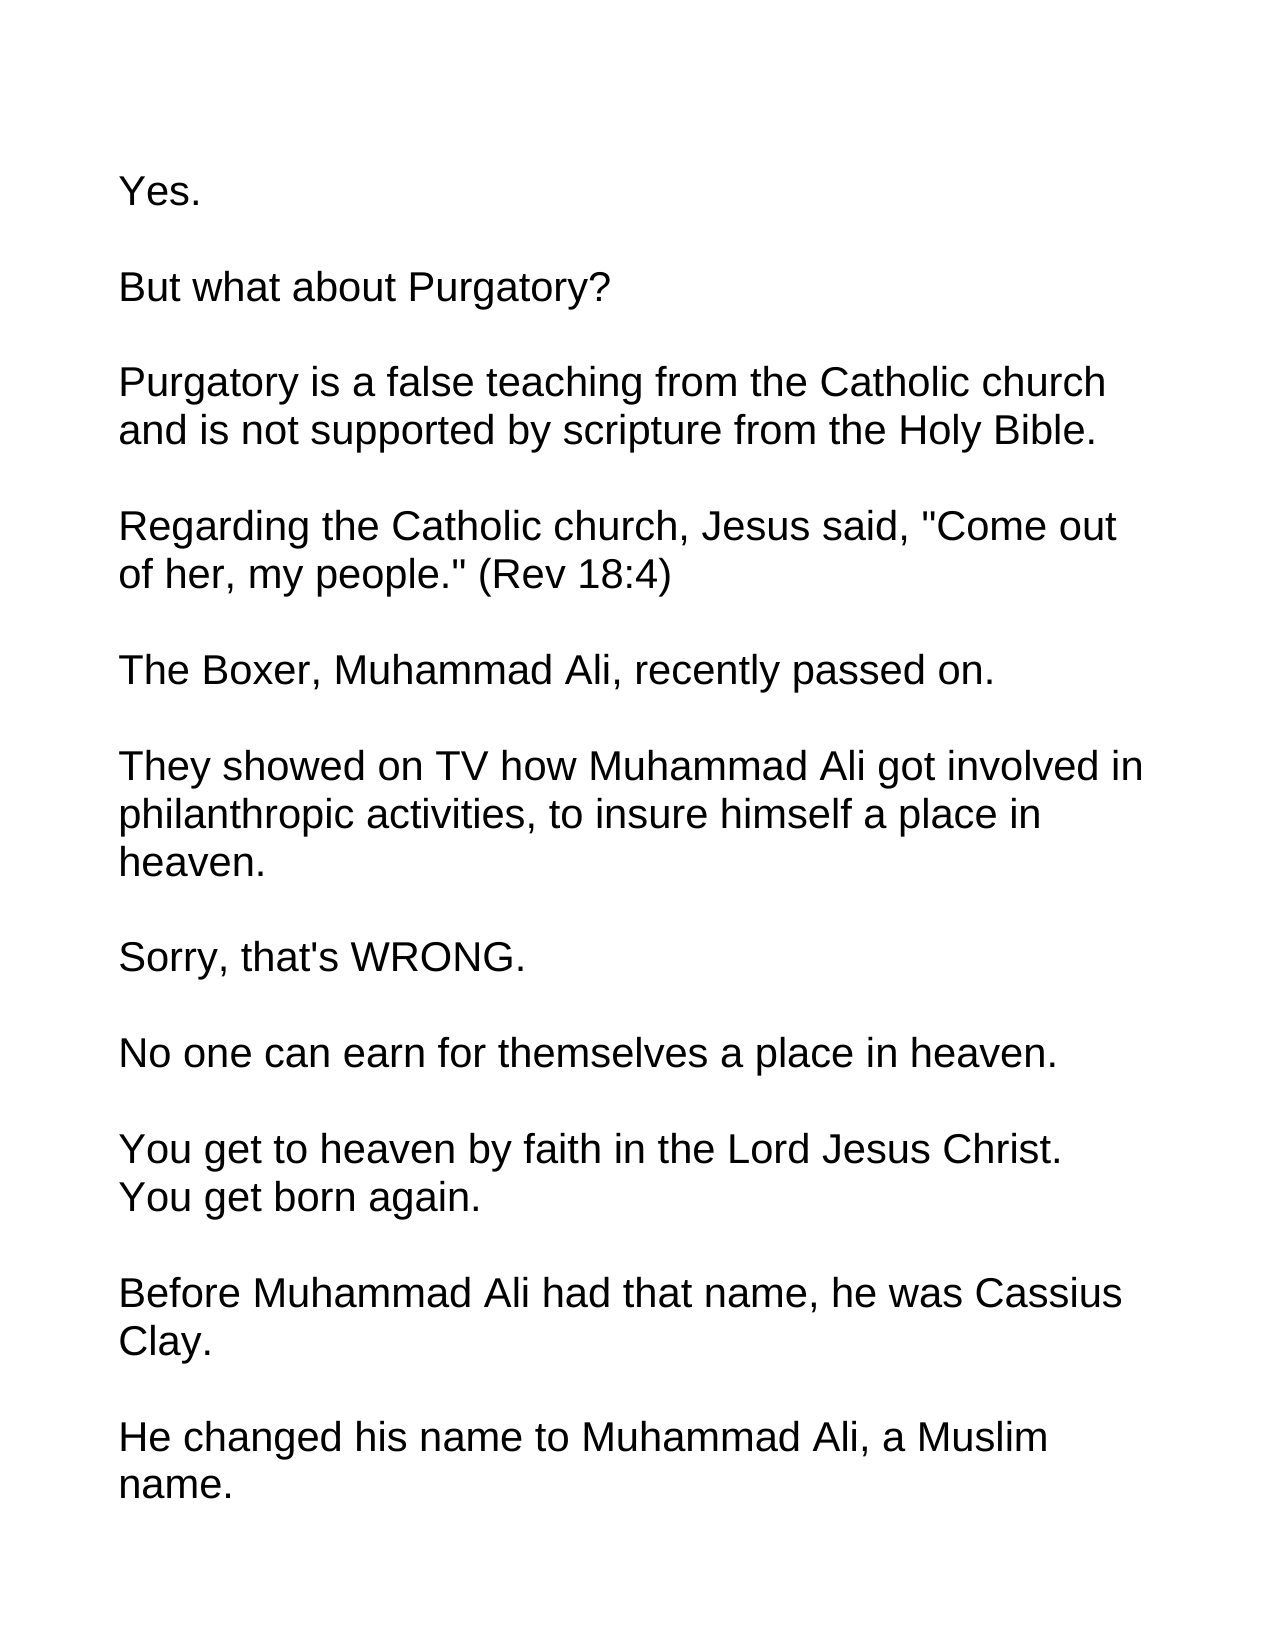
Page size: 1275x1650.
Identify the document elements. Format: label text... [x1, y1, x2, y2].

text They showed on TV how Muhammad Ali got involved in philanthropic activities, to insure himself a place in heaven. [118, 741, 1157, 885]
text You get to heaven by faith in the Lord Jesus Christ. You get born again. [118, 1124, 1157, 1220]
text Before Muhammad Ali had that name, he was Cassius Clay. [118, 1268, 1157, 1364]
text Purgatory is a false teaching from the Catholic church and is not supported by scripture from the Holy Bible. [118, 358, 1157, 453]
text But what about Purgatory? [118, 262, 1157, 310]
text Yes. [118, 166, 1157, 214]
text No one can earn for themselves a place in heaven. [118, 1028, 1157, 1076]
text Regarding the Catholic church, Jesus said, "Come out of her, my people." (Rev 18:4) [118, 501, 1157, 597]
text The Boxer, Muhammad Ali, recently passed on. [118, 645, 1157, 693]
text Sorry, that's WRONG. [118, 933, 1157, 981]
text He changed his name to Muhammad Ali, a Muslim name. [118, 1412, 1157, 1508]
